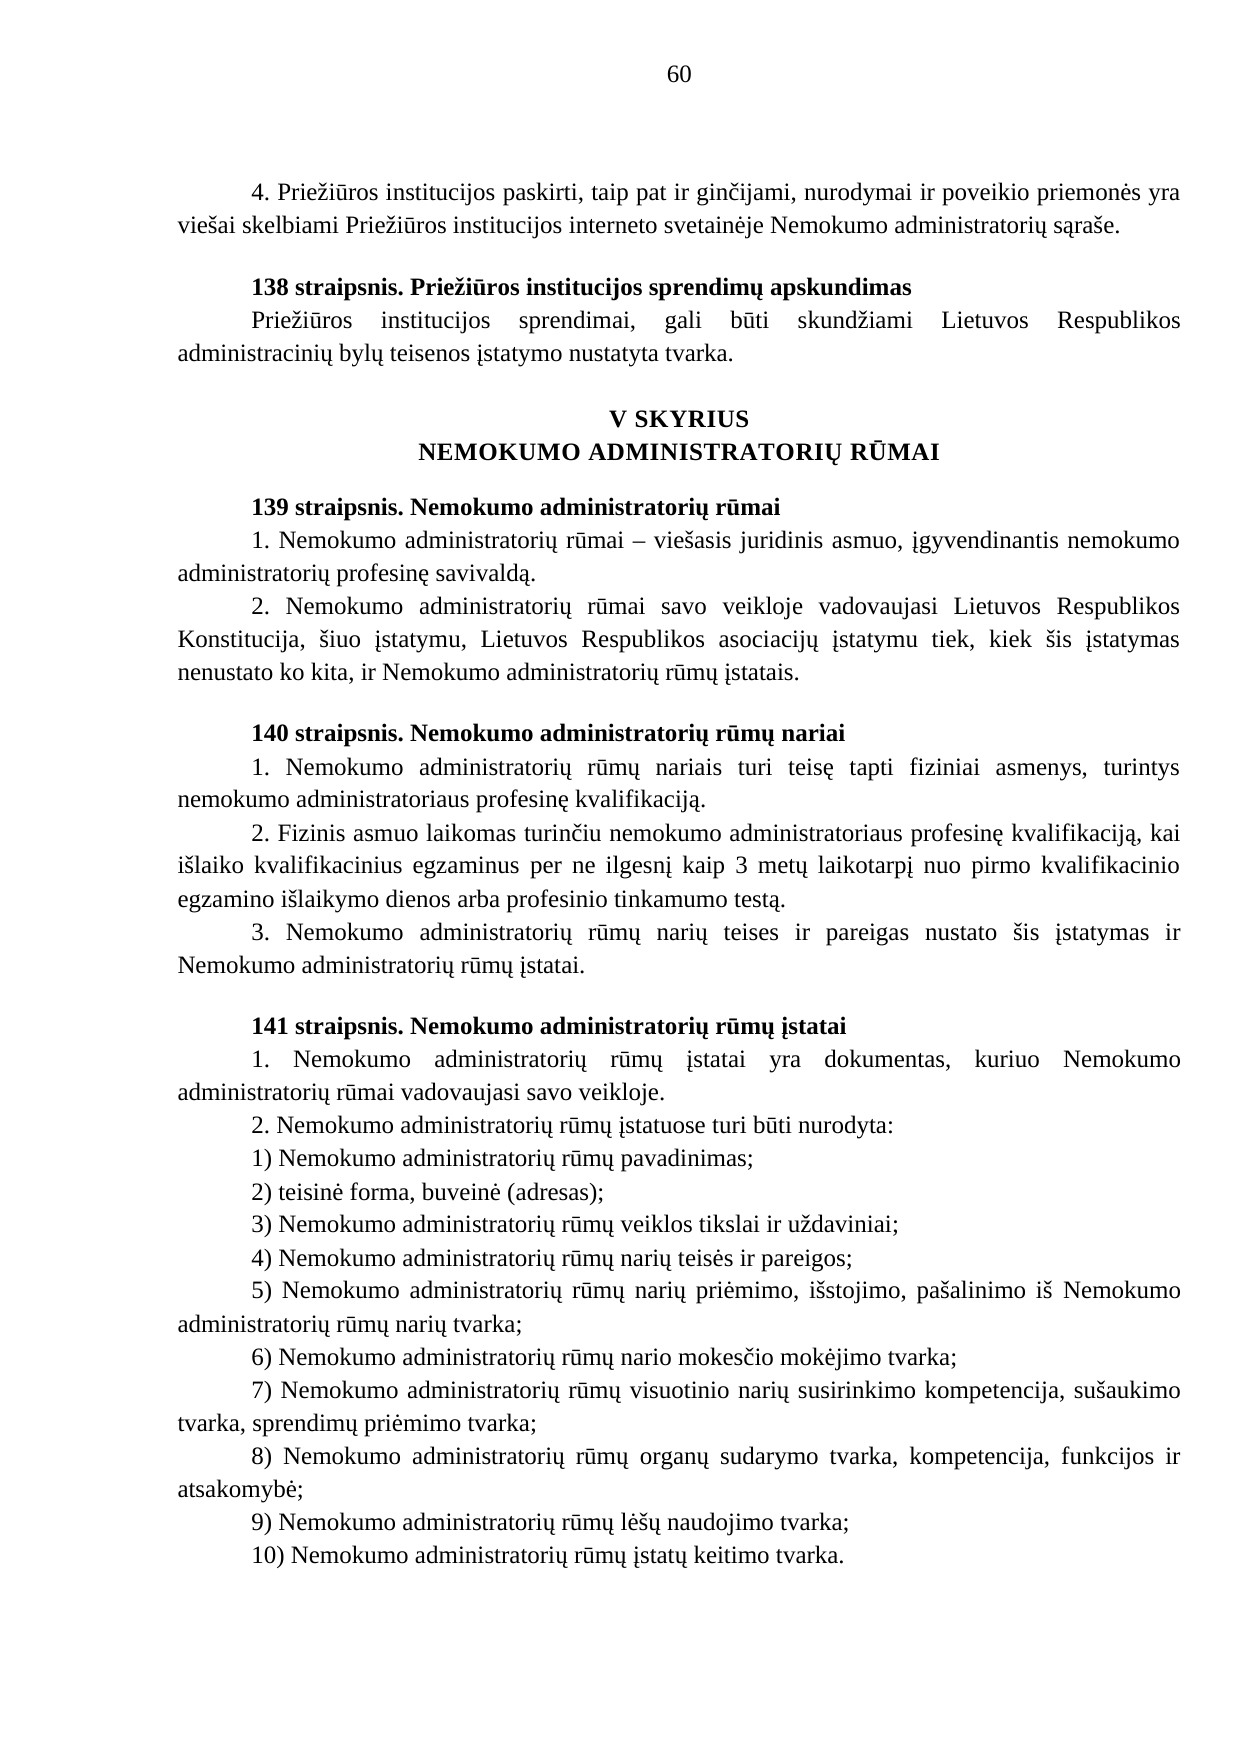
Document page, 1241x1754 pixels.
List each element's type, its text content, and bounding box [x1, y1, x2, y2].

text 5) Nemokumo administratorių rūmų narių priėmimo, išstojimo, pašalinimo iš Nemokumo administratorių rūmų narių tvarka; [177, 1276, 1181, 1337]
text 8) Nemokumo administratorių rūmų organų sudarymo tvarka, kompetencija, funkcijos ir atsakomybė; [177, 1441, 1181, 1502]
text 2. Fizinis asmuo laikomas turinčiu nemokumo administratoriaus profesinę kvalifikaciją, kai išlaiko kvalifikacinius egzaminus per ne ilgesnį kaip 3 metų laikotarpį nuo pirmo kvalifikacinio egzamino išlaikymo dienos arba profesinio tinkamumo testą. [177, 818, 1181, 912]
text Priežiūros institucijos sprendimai, gali būti skundžiami Lietuvos Respublikos administracinių bylų teisenos įstatymo nustatyta tvarka. [177, 305, 1181, 367]
text 1. Nemokumo administratorių rūmų įstatai yra dokumentas, kuriuo Nemokumo administratorių rūmai vadovaujasi savo veikloje. [177, 1044, 1181, 1106]
text 1. Nemokumo administratorių rūmų nariais turi teisę tapti fiziniai asmenys, turintys nemokumo administratoriaus profesinę kvalifikaciją. [177, 752, 1181, 813]
text 2. Nemokumo administratorių rūmų įstatuose turi būti nurodyta: [177, 1111, 1181, 1139]
text 10) Nemokumo administratorių rūmų įstatų keitimo tvarka. [177, 1540, 1181, 1568]
text 1) Nemokumo administratorių rūmų pavadinimas; [177, 1143, 1181, 1172]
text 9) Nemokumo administratorių rūmų lėšų naudojimo tvarka; [177, 1507, 1181, 1536]
text 4) Nemokumo administratorių rūmų narių teisės ir pareigos; [177, 1243, 1181, 1271]
text 2. Nemokumo administratorių rūmai savo veikloje vadovaujasi Lietuvos Respublikos Konstitucija, šiuo įstatymu, Lietuvos Respublikos asociacijų įstatymu tiek, kiek šis įstatymas nenustato ko kita, ir Nemokumo administratorių rūmų įstatais. [177, 591, 1181, 686]
text NEMOKUMO ADMINISTRATORIŲ RŪMAI [177, 437, 1181, 466]
text 141 straipsnis. Nemokumo administratorių rūmų įstatai [177, 1011, 1181, 1040]
text 7) Nemokumo administratorių rūmų visuotinio narių susirinkimo kompetencija, sušaukimo tvarka, sprendimų priėmimo tvarka; [177, 1375, 1181, 1436]
text 1. Nemokumo administratorių rūmai – viešasis juridinis asmuo, įgyvendinantis nemokumo administratorių profesinę savivaldą. [177, 525, 1181, 586]
text V SKYRIUS [177, 404, 1181, 433]
text 3) Nemokumo administratorių rūmų veiklos tikslai ir uždaviniai; [177, 1209, 1181, 1238]
text 3. Nemokumo administratorių rūmų narių teises ir pareigas nustato šis įstatymas ir Nemokumo administratorių rūmų įstatai. [177, 917, 1181, 978]
text 140 straipsnis. Nemokumo administratorių rūmų nariai [177, 718, 1181, 747]
text 2) teisinė forma, buveinė (adresas); [177, 1177, 1181, 1205]
text 139 straipsnis. Nemokumo administratorių rūmai [177, 492, 1181, 520]
text 4. Priežiūros institucijos paskirti, taip pat ir ginčijami, nurodymai ir poveikio priemonės yra viešai skelbiami Priežiūros institucijos interneto svetainėje Nemokumo administratorių sąraše. [177, 177, 1181, 239]
text 6) Nemokumo administratorių rūmų nario mokesčio mokėjimo tvarka; [177, 1342, 1181, 1370]
text 138 straipsnis. Priežiūros institucijos sprendimų apskundimas [177, 272, 1181, 301]
